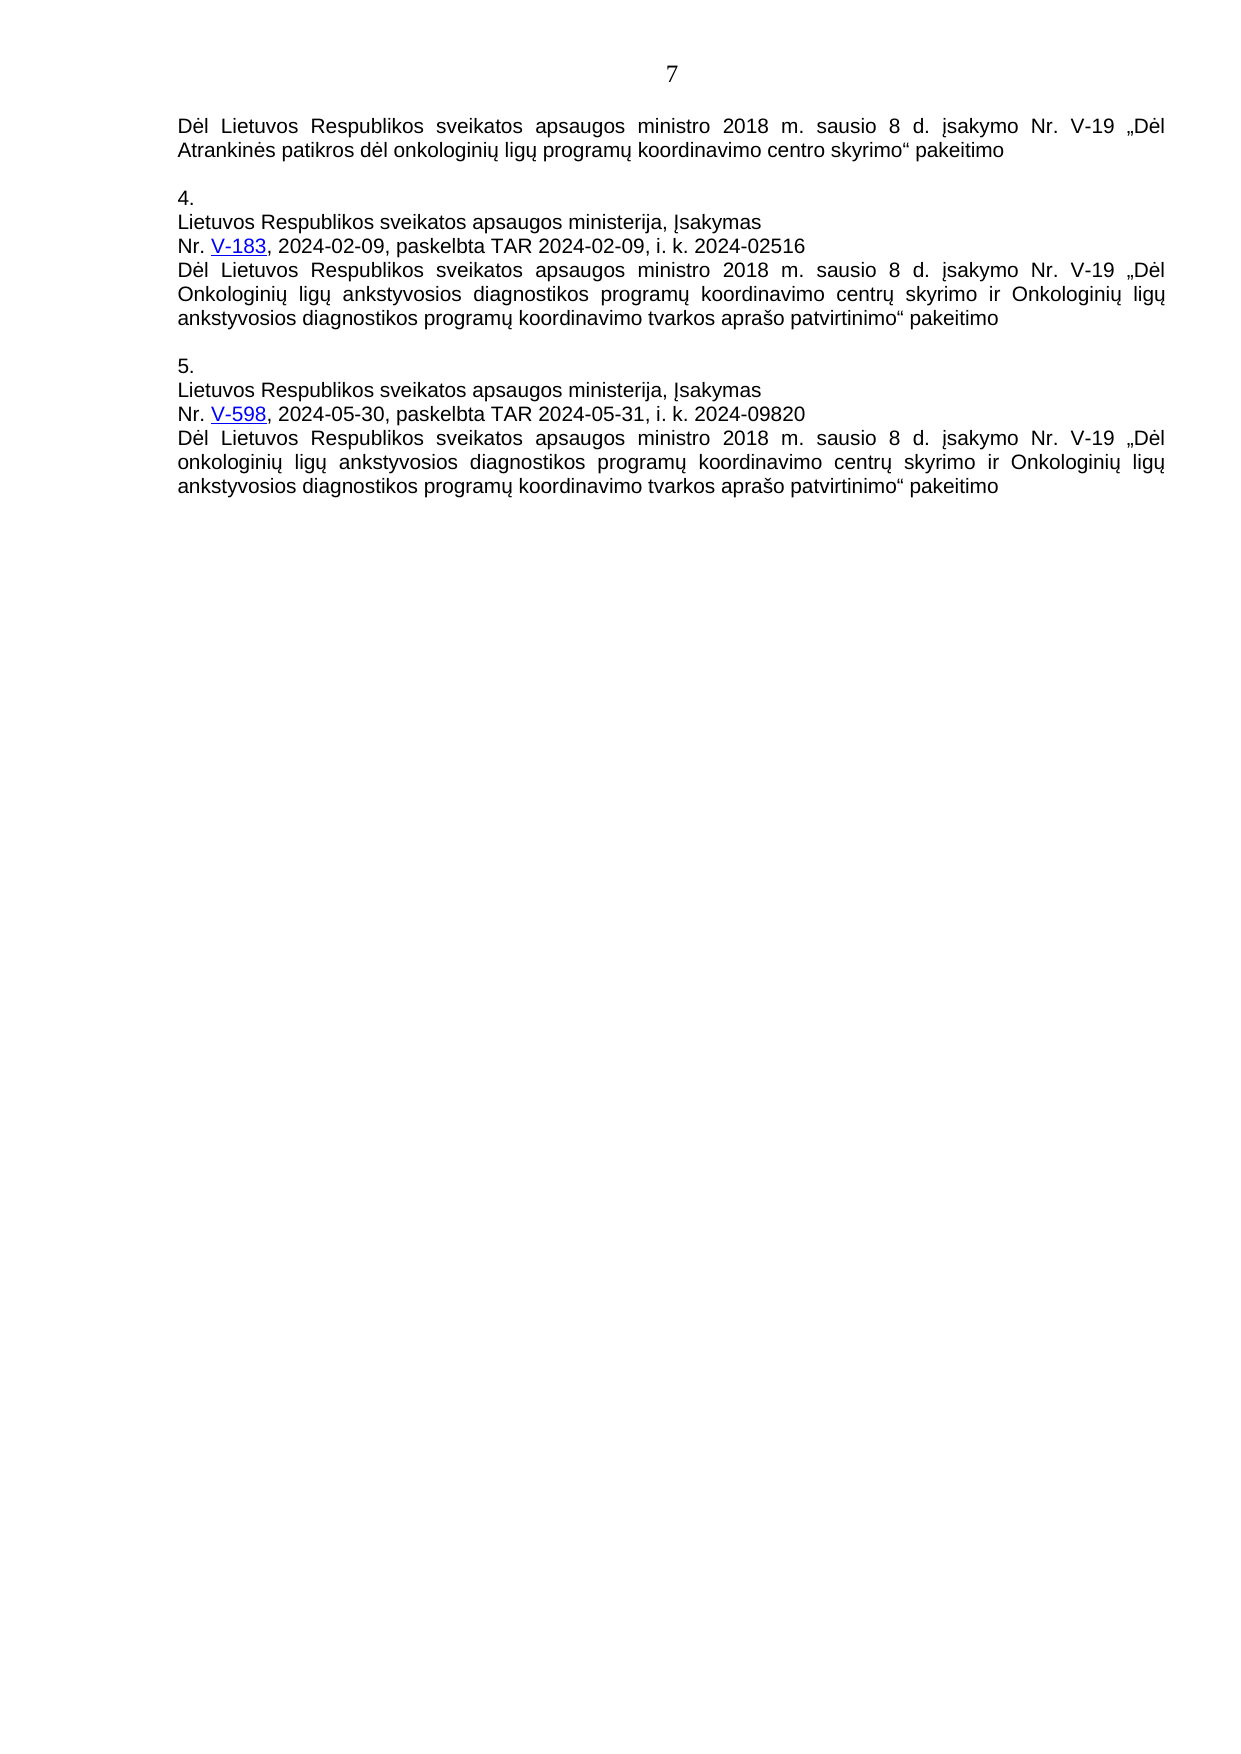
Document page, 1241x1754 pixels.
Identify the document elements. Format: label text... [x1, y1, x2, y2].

text Lietuvos Respublikos sveikatos apsaugos ministerija, Įsakymas [177, 210, 1167, 234]
text Nr. V-183, 2024-02-09, paskelbta TAR 2024-02-09, i. k. 2024-02516 [177, 234, 1167, 258]
text Dėl Lietuvos Respublikos sveikatos apsaugos ministro 2018 m. sausio 8 d. įsakymo Nr. V-19 „Dėl Onkologinių ligų ankstyvosios diagnostikos programų koordinavimo centrų skyrimo ir Onkologinių ligų ankstyvosios diagnostikos programų koordinavimo tvarkos aprašo patvirtinimo“ pakeitimo [177, 258, 1167, 330]
text Nr. V-598, 2024-05-30, paskelbta TAR 2024-05-31, i. k. 2024-09820 [177, 402, 1167, 426]
text Dėl Lietuvos Respublikos sveikatos apsaugos ministro 2018 m. sausio 8 d. įsakymo Nr. V-19 „Dėl onkologinių ligų ankstyvosios diagnostikos programų koordinavimo centrų skyrimo ir Onkologinių ligų ankstyvosios diagnostikos programų koordinavimo tvarkos aprašo patvirtinimo“ pakeitimo [177, 426, 1167, 497]
text Lietuvos Respublikos sveikatos apsaugos ministerija, Įsakymas [177, 378, 1167, 402]
text Dėl Lietuvos Respublikos sveikatos apsaugos ministro 2018 m. sausio 8 d. įsakymo Nr. V-19 „Dėl Atrankinės patikros dėl onkologinių ligų programų koordinavimo centro skyrimo“ pakeitimo [177, 114, 1167, 162]
text 5. [177, 354, 1167, 378]
text 4. [177, 186, 1167, 210]
